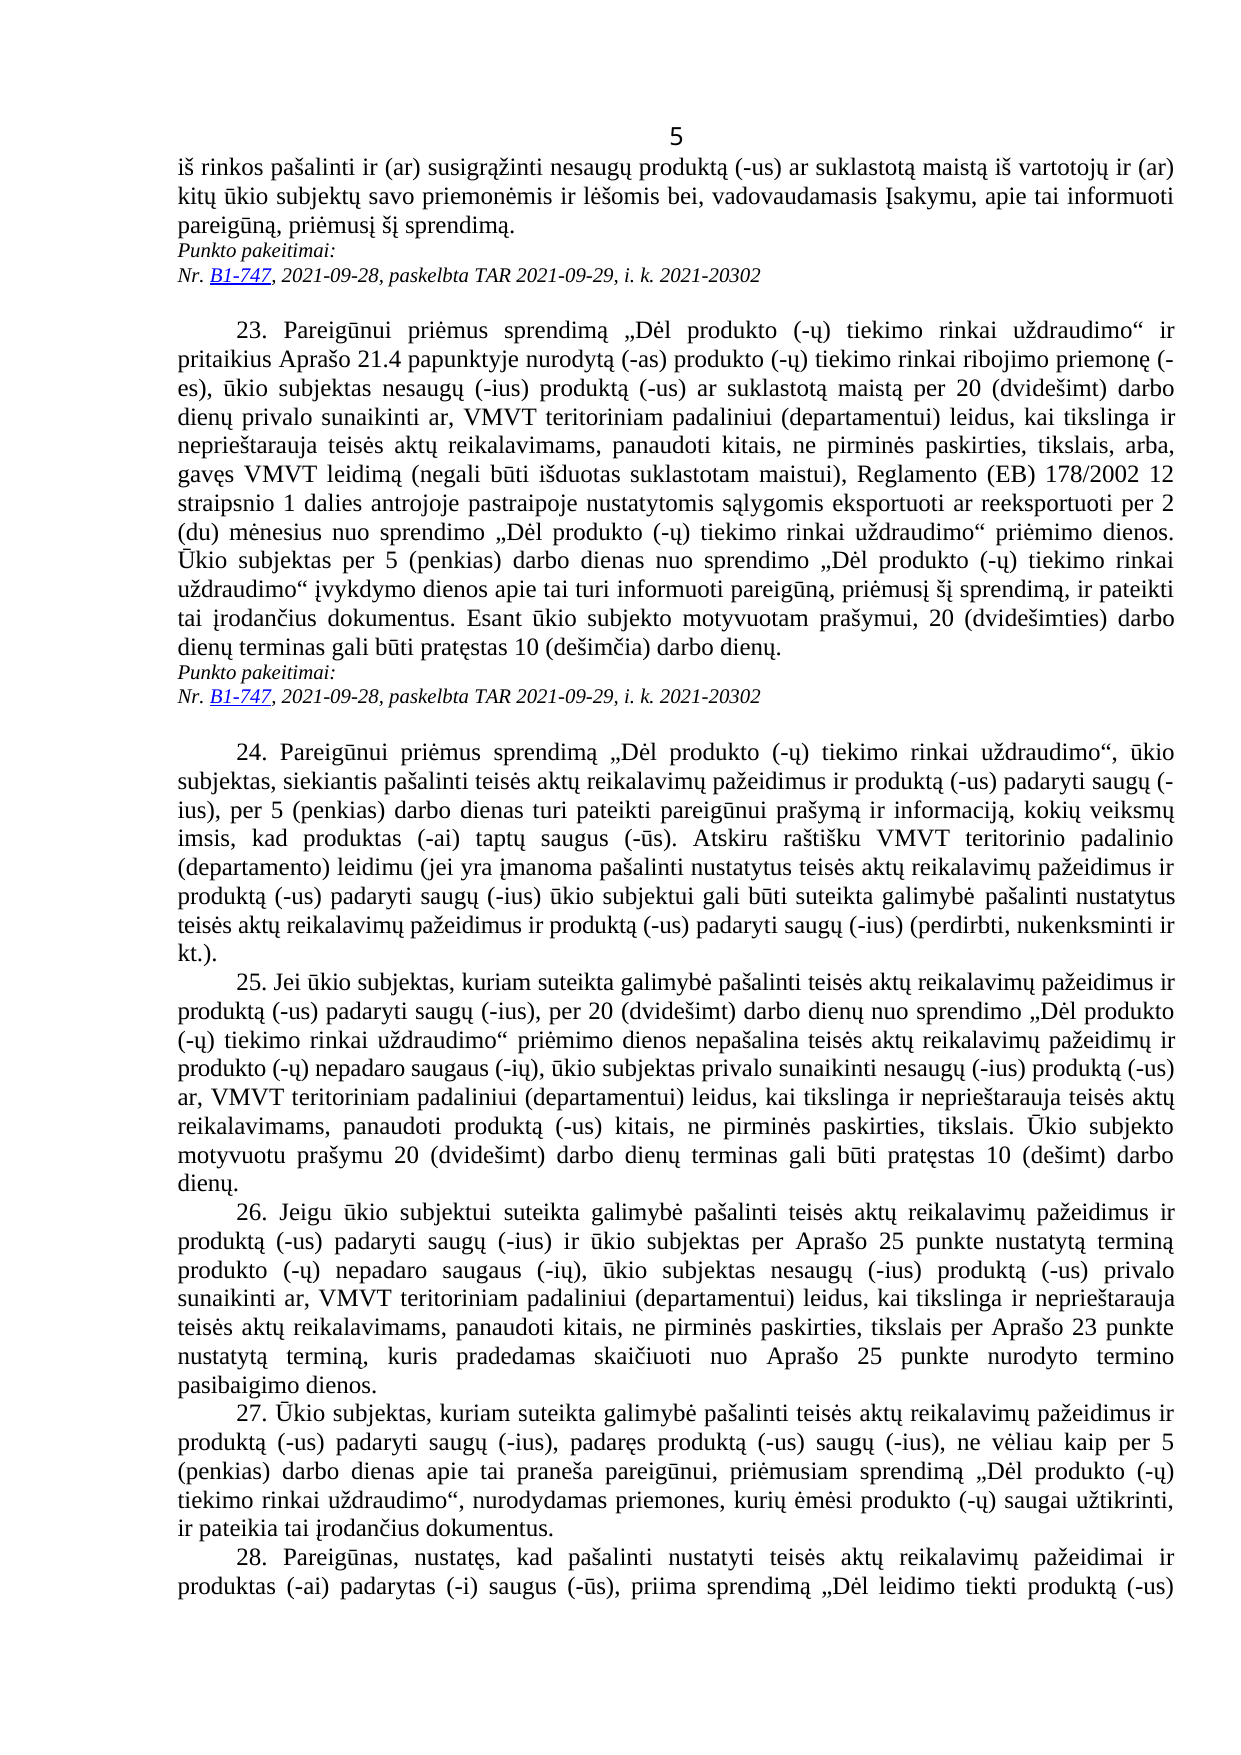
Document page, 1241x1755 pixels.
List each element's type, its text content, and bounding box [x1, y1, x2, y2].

text 24. Pareigūnui priėmus sprendimą „Dėl produkto (-ų) tiekimo rinkai uždraudimo“, ūkio subjektas, siekiantis pašalinti teisės aktų reikalavimų pažeidimus ir produktą (-us) padaryti saugų (-ius), per 5 (penkias) darbo dienas turi pateikti pareigūnui prašymą ir informaciją, kokių veiksmų imsis, kad produktas (-ai) taptų saugus (-ūs). Atskiru raštišku VMVT teritorinio padalinio (departamento) leidimu (jei yra įmanoma pašalinti nustatytus teisės aktų reikalavimų pažeidimus ir produktą (-us) padaryti saugų (-ius) ūkio subjektui gali būti suteikta galimybė pašalinti nustatytus teisės aktų reikalavimų pažeidimus ir produktą (-us) padaryti saugų (-ius) (perdirbti, nukenksminti ir kt.). [177, 737, 1175, 967]
text Nr. B1-747, 2021-09-28, paskelbta TAR 2021-09-29, i. k. 2021-20302 [177, 262, 1175, 287]
text 27. Ūkio subjektas, kuriam suteikta galimybė pašalinti teisės aktų reikalavimų pažeidimus ir produktą (-us) padaryti saugų (-ius), padaręs produktą (-us) saugų (-ius), ne vėliau kaip per 5 (penkias) darbo dienas apie tai praneša pareigūnui, priėmusiam sprendimą „Dėl produkto (-ų) tiekimo rinkai uždraudimo“, nurodydamas priemones, kurių ėmėsi produkto (-ų) saugai užtikrinti, ir pateikia tai įrodančius dokumentus. [177, 1398, 1175, 1542]
text Nr. B1-747, 2021-09-28, paskelbta TAR 2021-09-29, i. k. 2021-20302 [177, 684, 1175, 708]
text 26. Jeigu ūkio subjektui suteikta galimybė pašalinti teisės aktų reikalavimų pažeidimus ir produktą (-us) padaryti saugų (-ius) ir ūkio subjektas per Aprašo 25 punkte nustatytą terminą produkto (-ų) nepadaro saugaus (-ių), ūkio subjektas nesaugų (-ius) produktą (-us) privalo sunaikinti ar, VMVT teritoriniam padaliniui (departamentui) leidus, kai tikslinga ir neprieštarauja teisės aktų reikalavimams, panaudoti kitais, ne pirminės paskirties, tikslais per Aprašo 23 punkte nustatytą terminą, kuris pradedamas skaičiuoti nuo Aprašo 25 punkte nurodyto termino pasibaigimo dienos. [177, 1197, 1175, 1398]
text Punkto pakeitimai: [177, 238, 1175, 262]
text 28. Pareigūnas, nustatęs, kad pašalinti nustatyti teisės aktų reikalavimų pažeidimai ir produktas (-ai) padarytas (-i) saugus (-ūs), priima sprendimą „Dėl leidimo tiekti produktą (-us) [177, 1542, 1175, 1600]
text Punkto pakeitimai: [177, 660, 1175, 684]
text 23. Pareigūnui priėmus sprendimą „Dėl produkto (-ų) tiekimo rinkai uždraudimo“ ir pritaikius Aprašo 21.4 papunktyje nurodytą (-as) produkto (-ų) tiekimo rinkai ribojimo priemonę (-es), ūkio subjektas nesaugų (-ius) produktą (-us) ar suklastotą maistą per 20 (dvidešimt) darbo dienų privalo sunaikinti ar, VMVT teritoriniam padaliniui (departamentui) leidus, kai tikslinga ir neprieštarauja teisės aktų reikalavimams, panaudoti kitais, ne pirminės paskirties, tikslais, arba, gavęs VMVT leidimą (negali būti išduotas suklastotam maistui), Reglamento (EB) 178/2002 12 straipsnio 1 dalies antrojoje pastraipoje nustatytomis sąlygomis eksportuoti ar reeksportuoti per 2 (du) mėnesius nuo sprendimo „Dėl produkto (-ų) tiekimo rinkai uždraudimo“ priėmimo dienos. Ūkio subjektas per 5 (penkias) darbo dienas nuo sprendimo „Dėl produkto (-ų) tiekimo rinkai uždraudimo“ įvykdymo dienos apie tai turi informuoti pareigūną, priėmusį šį sprendimą, ir pateikti tai įrodančius dokumentus. Esant ūkio subjekto motyvuotam prašymui, 20 (dvidešimties) darbo dienų terminas gali būti pratęstas 10 (dešimčia) darbo dienų. [177, 315, 1175, 660]
text iš rinkos pašalinti ir (ar) susigrąžinti nesaugų produktą (-us) ar suklastotą maistą iš vartotojų ir (ar) kitų ūkio subjektų savo priemonėmis ir lėšomis bei, vadovaudamasis Įsakymu, apie tai informuoti pareigūną, priėmusį šį sprendimą. [177, 152, 1175, 238]
text 25. Jei ūkio subjektas, kuriam suteikta galimybė pašalinti teisės aktų reikalavimų pažeidimus ir produktą (-us) padaryti saugų (-ius), per 20 (dvidešimt) darbo dienų nuo sprendimo „Dėl produkto (-ų) tiekimo rinkai uždraudimo“ priėmimo dienos nepašalina teisės aktų reikalavimų pažeidimų ir produkto (-ų) nepadaro saugaus (-ių), ūkio subjektas privalo sunaikinti nesaugų (-ius) produktą (-us) ar, VMVT teritoriniam padaliniui (departamentui) leidus, kai tikslinga ir neprieštarauja teisės aktų reikalavimams, panaudoti produktą (-us) kitais, ne pirminės paskirties, tikslais. Ūkio subjekto motyvuotu prašymu 20 (dvidešimt) darbo dienų terminas gali būti pratęstas 10 (dešimt) darbo dienų. [177, 967, 1175, 1197]
